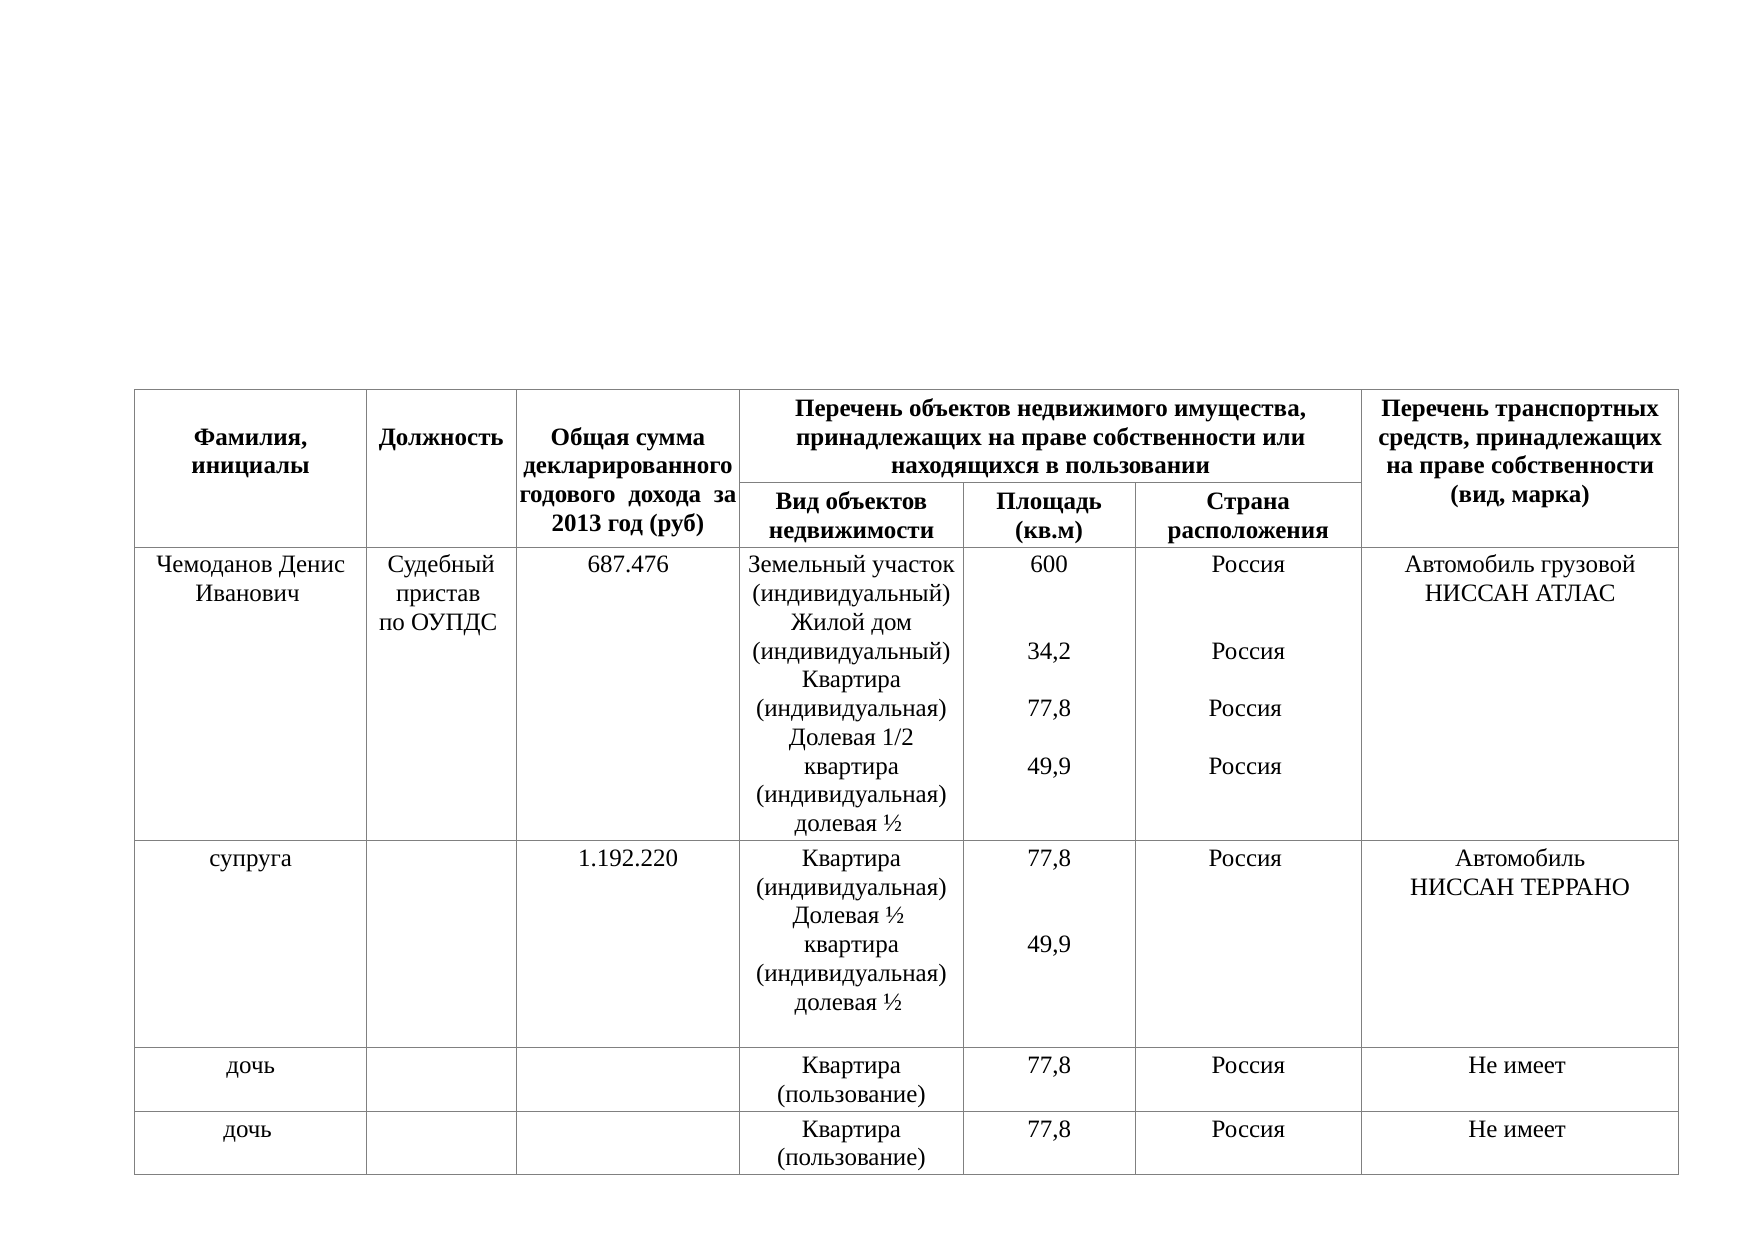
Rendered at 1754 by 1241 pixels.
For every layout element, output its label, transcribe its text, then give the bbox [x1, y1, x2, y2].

table_header Фамилия, инициалы [135, 390, 366, 547]
table_cell 687.476 [517, 548, 739, 840]
table_cell 77,8 [964, 1048, 1135, 1111]
table_cell супруга [135, 841, 366, 1047]
table_cell Квартира (пользование) [740, 1048, 963, 1111]
table_cell Страна расположения [1136, 483, 1361, 547]
table_cell Вид объектов недвижимости [740, 483, 963, 547]
table_header Должность [367, 390, 516, 547]
table_cell Квартира (пользование) [740, 1112, 963, 1174]
table_cell 1.192.220 [517, 841, 739, 1047]
table_cell дочь [135, 1048, 366, 1111]
table_cell [517, 1048, 739, 1111]
table_cell Автомобиль грузовой НИССАН АТЛАС [1362, 548, 1678, 840]
table_cell Автомобиль НИССАН ТЕРРАНО [1362, 841, 1678, 1047]
table_cell [367, 1048, 516, 1111]
table_cell Россия [1136, 1112, 1361, 1174]
table_cell Не имеет [1362, 1112, 1678, 1174]
table_header Перечень объектов недвижимого имущества, принадлежащих на праве собственности или находящихся в пользовании [740, 390, 1361, 482]
table_cell Площадь (кв.м) [964, 483, 1135, 547]
table_cell Россия [1136, 1048, 1361, 1111]
table_header Общая сумма декларированного годового дохода за 2013 год (руб) [517, 390, 739, 547]
table_cell дочь [135, 1112, 366, 1174]
table_cell 77,8 [964, 1112, 1135, 1174]
table_cell 77,8 49,9 [964, 841, 1135, 1047]
table_header Перечень транспортных средств, принадлежащих на праве собственности (вид, марка) [1362, 390, 1678, 547]
table_cell Судебный пристав по ОУПДС [367, 548, 516, 840]
table_cell 600 34,2 77,8 49,9 [964, 548, 1135, 840]
table_cell Не имеет [1362, 1048, 1678, 1111]
table_cell Россия Россия Россия Россия [1136, 548, 1361, 840]
table_cell [517, 1112, 739, 1174]
table_cell Квартира (индивидуальная) Долевая ½ квартира (индивидуальная) долевая ½ [740, 841, 963, 1047]
table_cell [367, 1112, 516, 1174]
table_cell Россия [1136, 841, 1361, 1047]
table_cell [367, 841, 516, 1047]
table_cell Чемоданов Денис Иванович [135, 548, 366, 840]
table_cell Земельный участок (индивидуальный) Жилой дом (индивидуальный) Квартира (индивидуальная) Долевая 1/2 квартира (индивидуальная) долевая ½ [740, 548, 963, 840]
